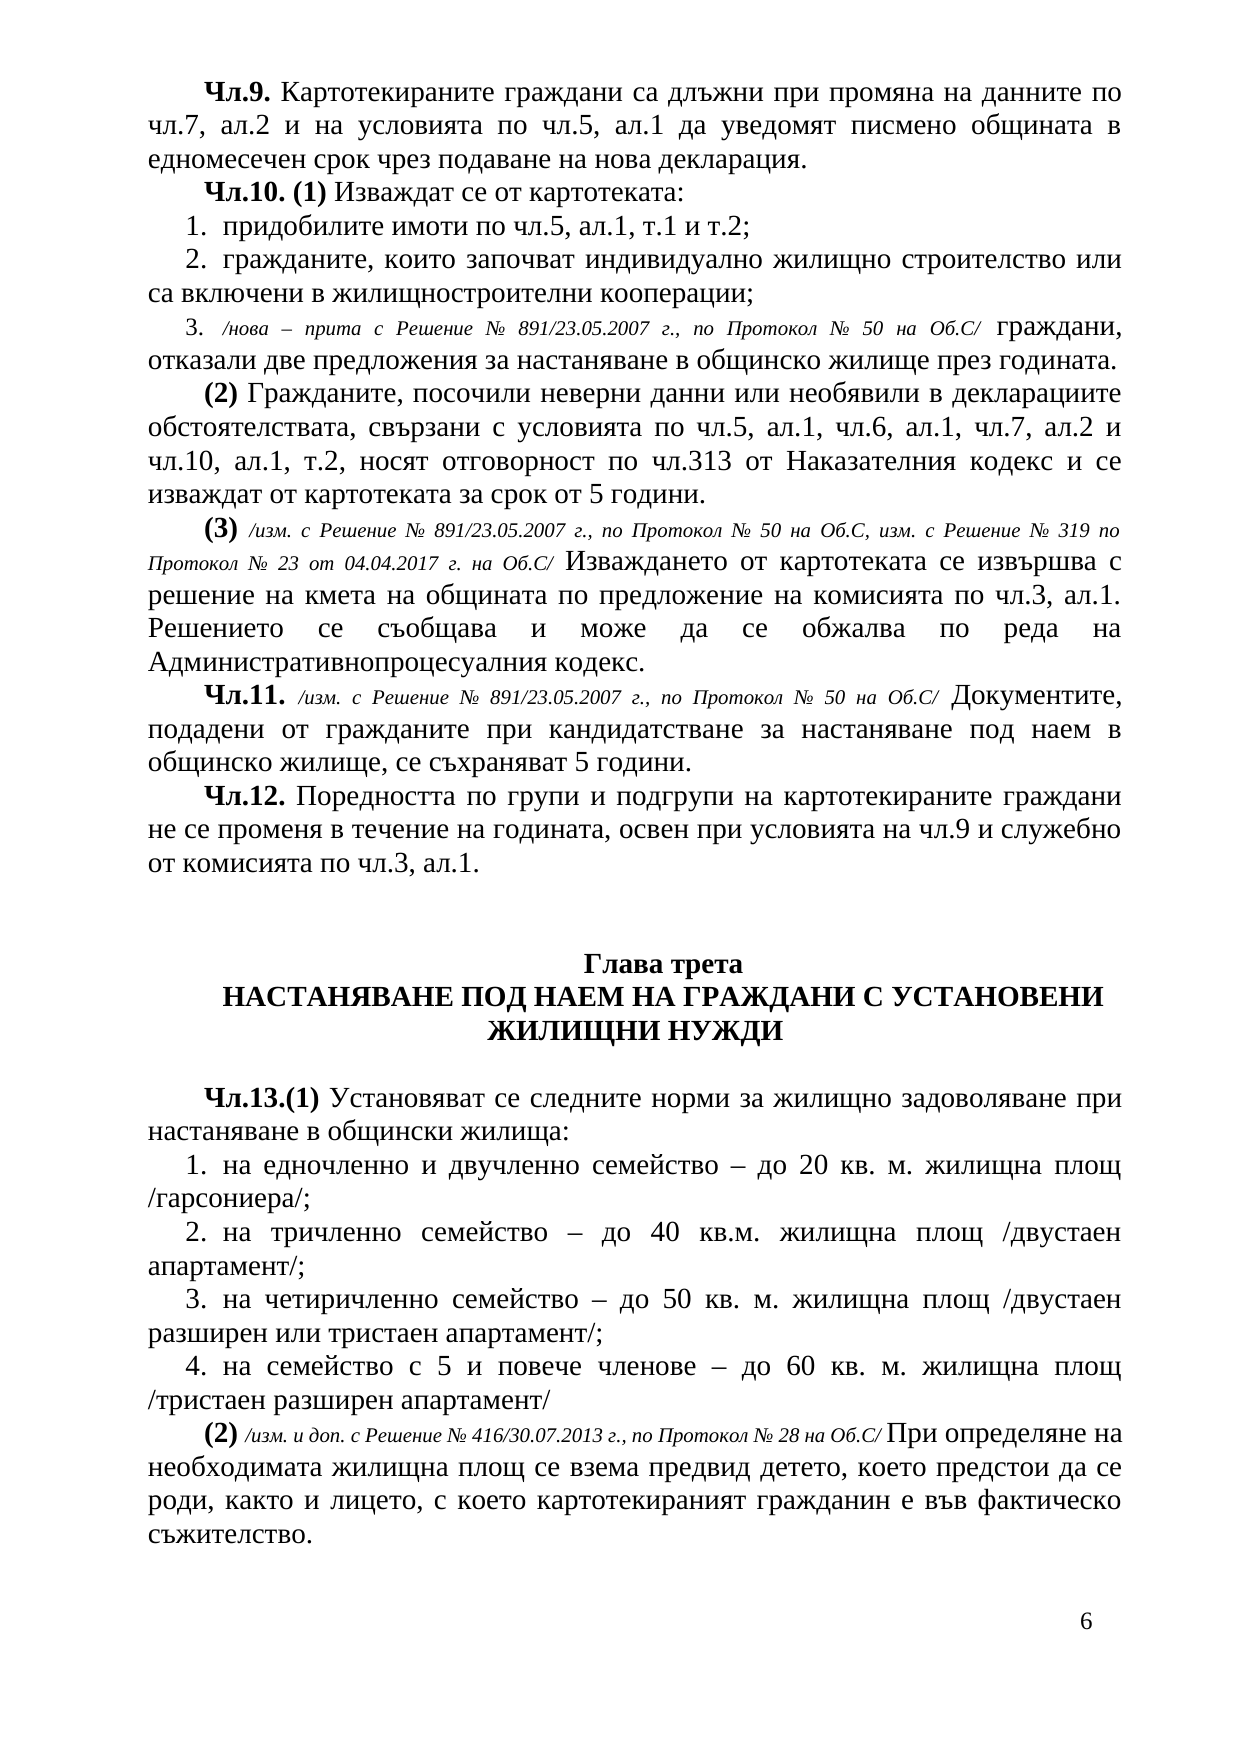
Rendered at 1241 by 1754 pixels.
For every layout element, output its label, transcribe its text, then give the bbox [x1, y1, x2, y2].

list на семейство с 5 и повече членове – до 60 кв. м. жилищна площ /тристаен разширен апартамент/ [148, 1348, 1123, 1415]
list гражданите, които започват индивидуално жилищно строителство или са включени в жилищностроителни кооперации; [148, 241, 1123, 308]
text НАСТАНЯВАНЕ ПОД НАЕМ НА ГРАЖДАНИ С УСТАНОВЕНИ ЖИЛИЩНИ НУЖДИ [148, 979, 1123, 1046]
list на тричленно семейство – до 40 кв.м. жилищна площ /двустаен апартамент/; [148, 1214, 1123, 1281]
text Глава трета [148, 946, 1123, 979]
text Чл.11. /изм. с Решение № 891/23.05.2007 г., по Протокол № 50 на Об.С/ Документите, подадени от гражданите при кандидатстване за настаняване под наем в общинско жилище, се съхраняват 5 години. [148, 677, 1123, 778]
list придобилите имоти по чл.5, ал.1, т.1 и т.2; [148, 208, 1123, 241]
text Чл.12. Поредността по групи и подгрупи на картотекираните граждани не се променя в течение на годината, освен при условията на чл.9 и служебно от комисията по чл.3, ал.1. [148, 778, 1123, 879]
text (2) /изм. и доп. с Решение № 416/30.07.2013 г., по Протокол № 28 на Об.С/ При определяне на необходимата жилищна площ се взема предвид детето, което предстои да се роди, както и лицето, с което картотекираният гражданин е във фактическо съжителство. [148, 1415, 1123, 1549]
text Чл.10. (1) Изваждат се от картотеката: [148, 174, 1123, 208]
list на едночленно и двучленно семейство – до 20 кв. м. жилищна площ /гарсониера/; [148, 1147, 1123, 1214]
text (2) Гражданите, посочили неверни данни или необявили в декларациите обстоятелствата, свързани с условията по чл.5, ал.1, чл.6, ал.1, чл.7, ал.2 и чл.10, ал.1, т.2, носят отговорност по чл.313 от Наказателния кодекс и се изваждат от картотеката за срок от 5 години. [148, 376, 1123, 510]
list на четиричленно семейство – до 50 кв. м. жилищна площ /двустаен разширен или тристаен апартамент/; [148, 1281, 1123, 1348]
text Чл.9. Картотекираните граждани са длъжни при промяна на данните по чл.7, ал.2 и на условията по чл.5, ал.1 да уведомят писмено общината в едномесечен срок чрез подаване на нова декларация. [148, 74, 1123, 174]
text Чл.13.(1) Установяват се следните норми за жилищно задоволяване при настаняване в общински жилища: [148, 1080, 1123, 1147]
list /нова – прита с Решение № 891/23.05.2007 г., по Протокол № 50 на Об.С/ граждани, отказали две предложения за настаняване в общинско жилище през годината. [148, 308, 1123, 376]
text (3) /изм. с Решение № 891/23.05.2007 г., по Протокол № 50 на Об.С, изм. с Решение № 319 по Протокол № 23 от 04.04.2017 г. на Об.С/ Изваждането от картотеката се извършва с решение на кмета на общината по предложение на комисията по чл.3, ал.1. Решението се съобщава и може да се обжалва по реда на Административнопроцесуалния кодекс. [148, 510, 1123, 677]
